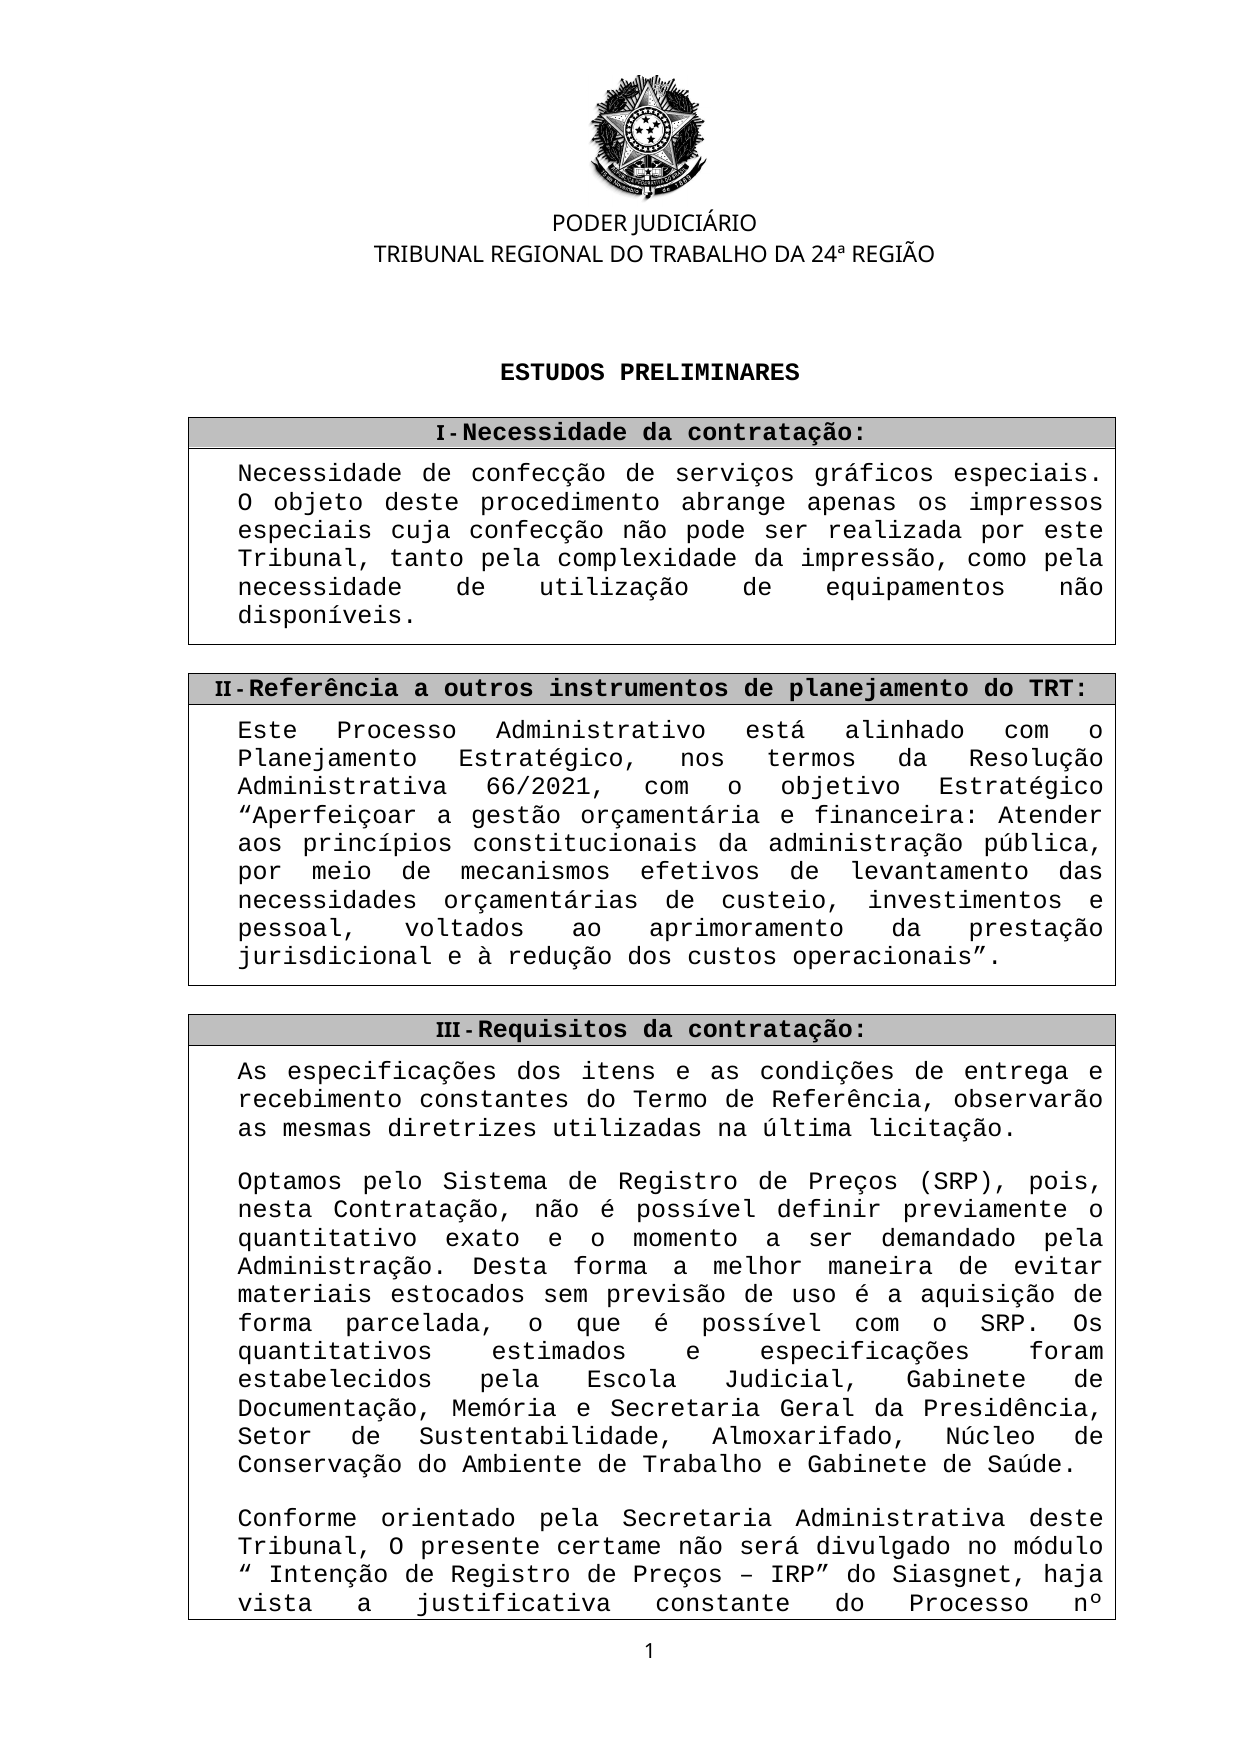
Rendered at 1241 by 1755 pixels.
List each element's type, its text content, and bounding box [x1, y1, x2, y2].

table_header Necessidade da contratação: [189, 418, 1115, 447]
table_header Requisitos da contratação: [189, 1015, 1115, 1045]
table_header Referência a outros instrumentos de planejamento do TRT: [189, 674, 1115, 704]
table_cell Necessidade de confecção de serviços gráficos especiais. O objeto deste procedimento abrange apenas os impressos especiais cuja confecção não pode ser realizada por este Tribunal, tanto pela complexidade da impressão, como pela necessidade de utilização de equipamentos não disponíveis. [189, 449, 1115, 643]
text ESTUDOS PRELIMINARES [177, 360, 1122, 388]
table_cell Este Processo Administrativo está alinhado com o Planejamento Estratégico, nos termos da Resolução Administrativa 66/2021, com o objetivo Estratégico “Aperfeiçoar a gestão orçamentária e financeira: Atender aos princípios constitucionais da administração pública, por meio de mecanismos efetivos de levantamento das necessidades orçamentárias de custeio, investimentos e pessoal, voltados ao aprimoramento da prestação jurisdicional e à redução dos custos operacionais”. [189, 705, 1115, 985]
table_cell As especificações dos itens e as condições de entrega e recebimento constantes do Termo de Referência, observarão as mesmas diretrizes utilizadas na última licitação. Optamos pelo Sistema de Registro de Preços (SRP), pois, nesta Contratação, não é possível definir previamente o quantitativo exato e o momento a ser demandado pela Administração. Desta forma a melhor maneira de evitar materiais estocados sem previsão de uso é a aquisição de forma parcelada, o que é possível com o SRP. Os quantitativos estimados e especificações foram estabelecidos pela Escola Judicial, Gabinete de Documentação, Memória e Secretaria Geral da Presidência, Setor de Sustentabilidade, Almoxarifado, Núcleo de Conservação do Ambiente de Trabalho e Gabinete de Saúde. Conforme orientado pela Secretaria Administrativa deste Tribunal, O presente certame não será divulgado no módulo “ Intenção de Registro de Preços – IRP” do Siasgnet, haja vista a justificativa constante do Processo nº [189, 1046, 1115, 1618]
